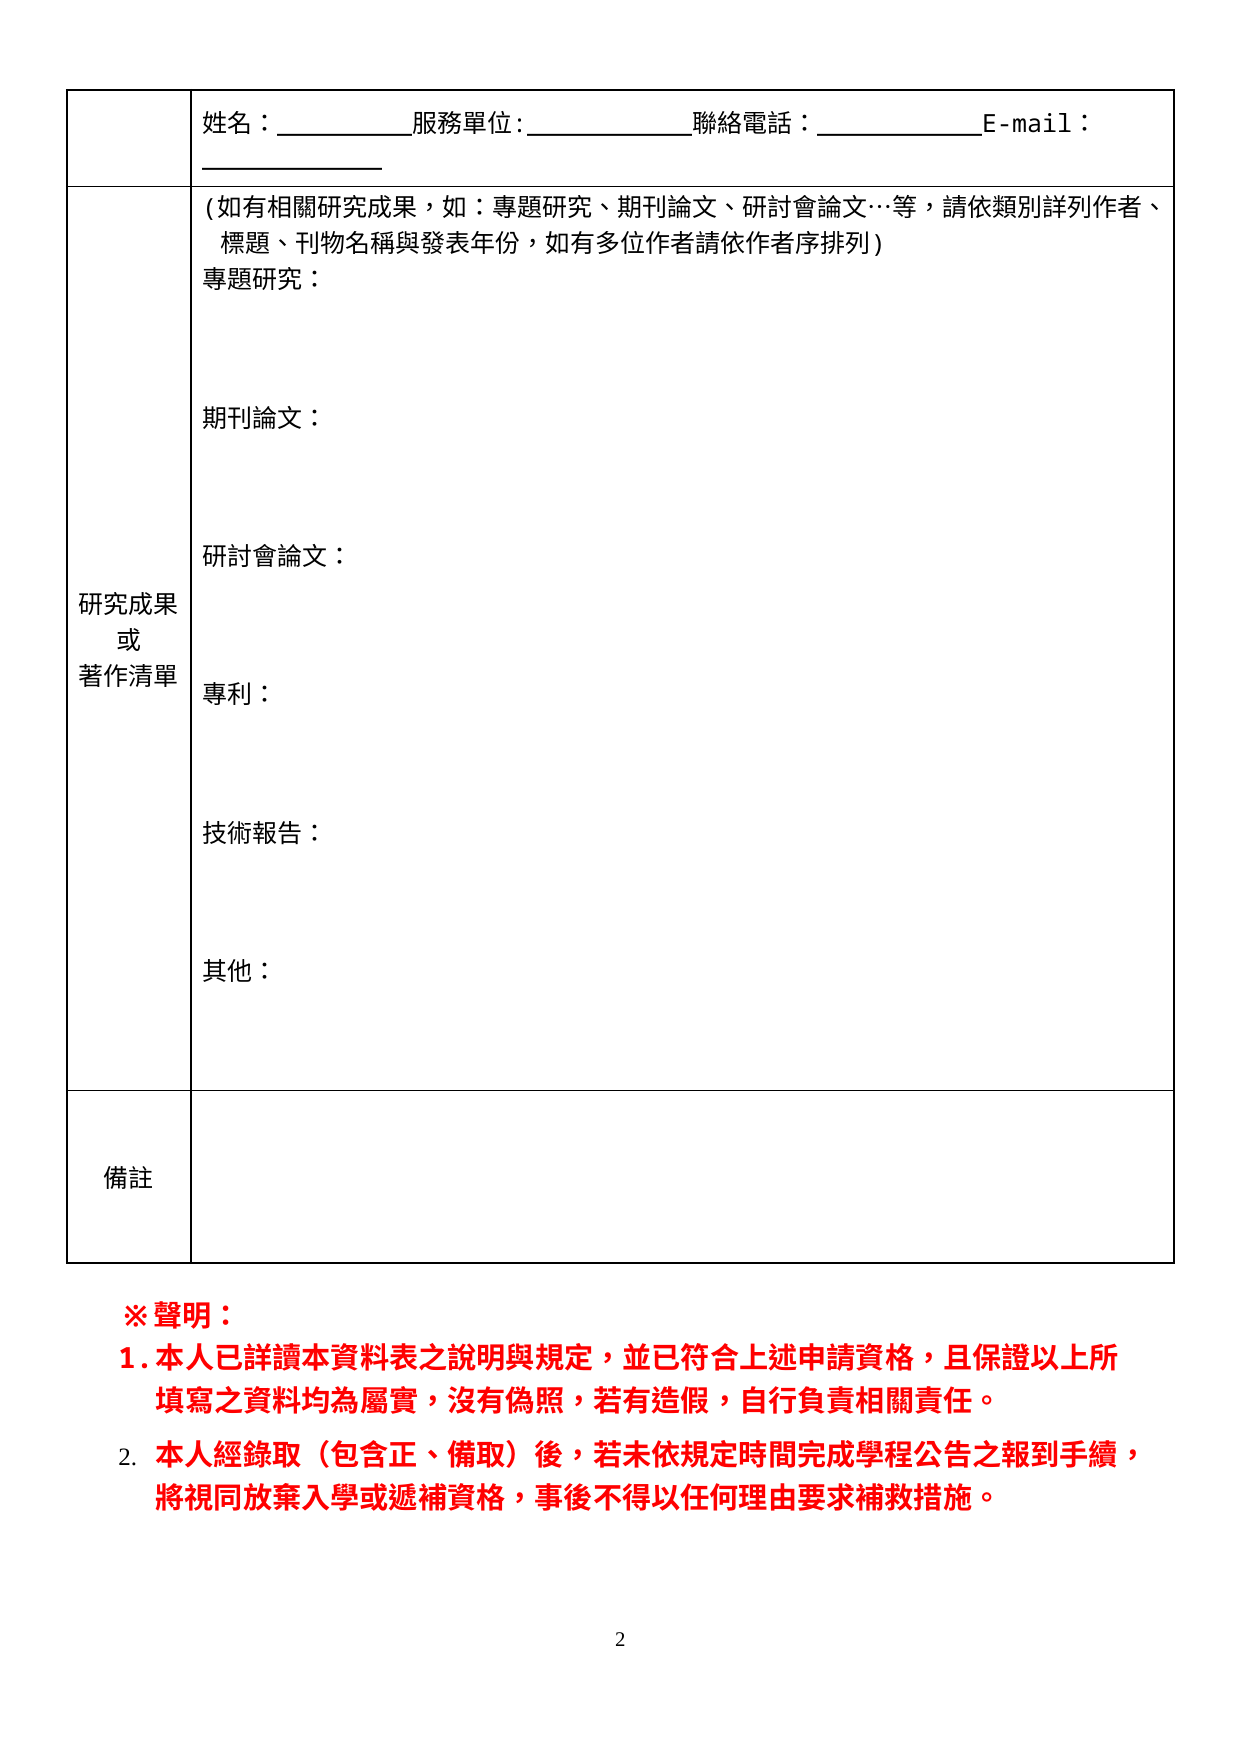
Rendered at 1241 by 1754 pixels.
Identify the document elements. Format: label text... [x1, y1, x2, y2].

table_cell 研究成果 或 著作清單 [68, 187, 190, 1090]
text ※聲明： [118, 1292, 1122, 1335]
table_cell (如有相關研究成果，如：專題研究、期刊論文、研討會論文…等，請依類別詳列作者、標題、刊物名稱與發表年份，如有多位作者請依作者序排列) 專題研究： 期刊論文： 研討會論文： 專利： 技術報告： 其他： [192, 187, 1173, 1090]
list 本人經錄取（包含正、備取）後，若未依規定時間完成學程公告之報到手續，將視同放棄入學或遞補資格，事後不得以任何理由要求補救措施。 [118, 1432, 1122, 1517]
table_cell [68, 91, 190, 186]
table_cell 姓名：_________服務單位:___________聯絡電話：___________E-mail：____________ [192, 91, 1173, 186]
table_cell 備註 [68, 1091, 190, 1262]
table_cell [192, 1091, 1173, 1262]
list 本人已詳讀本資料表之說明與規定，並已符合上述申請資格，且保證以上所填寫之資料均為屬實，沒有偽照，若有造假，自行負責相關責任。 [118, 1335, 1122, 1419]
